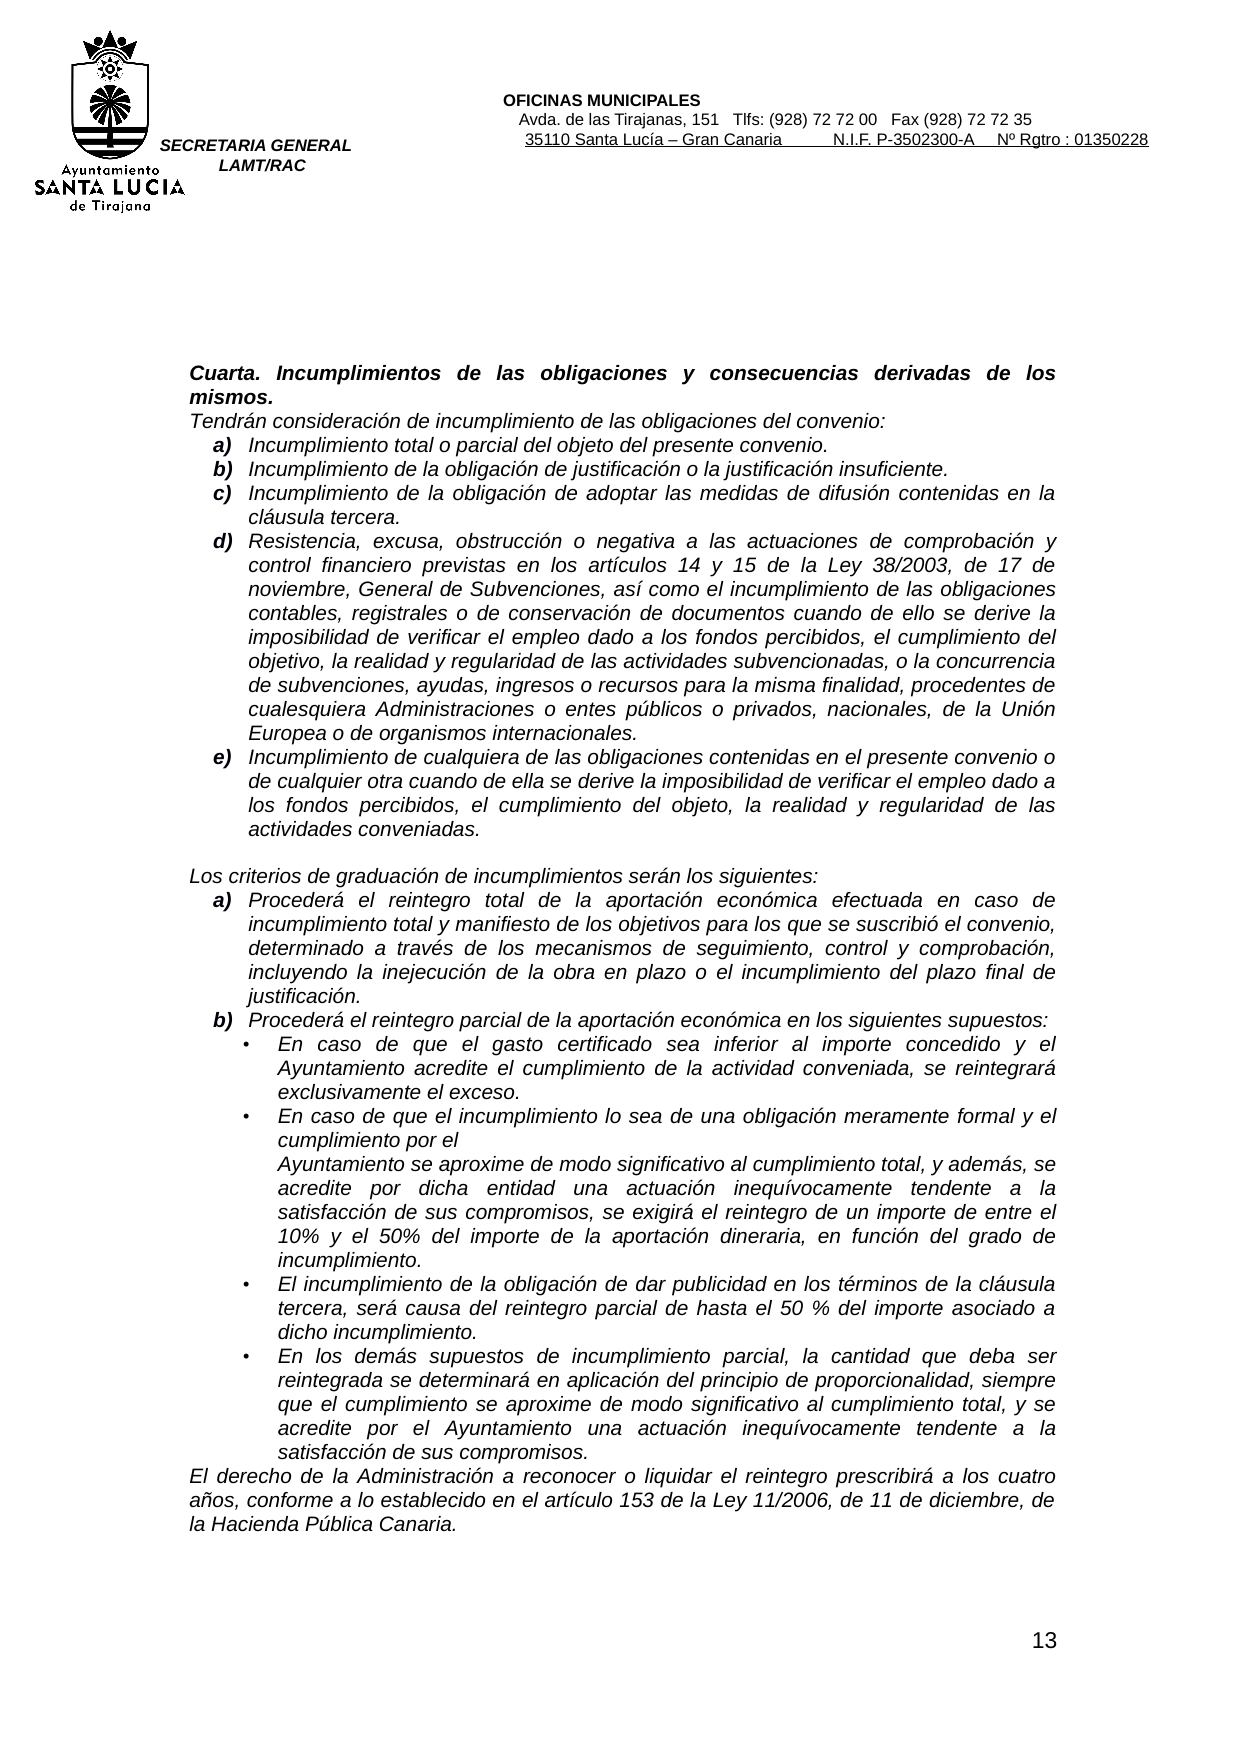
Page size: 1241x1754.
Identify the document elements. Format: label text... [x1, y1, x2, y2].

list En caso de que el incumplimiento lo sea de una obligación meramente formal y el cumplimiento por el [242, 1104, 1057, 1152]
list El incumplimiento de la obligación de dar publicidad en los términos de la cláusula tercera, será causa del reintegro parcial de hasta el 50 % del importe asociado a dicho incumplimiento. [242, 1272, 1057, 1344]
list Procederá el reintegro total de la aportación económica efectuada en caso de incumplimiento total y manifiesto de los objetivos para los que se suscribió el convenio, determinado a través de los mecanismos de seguimiento, control y comprobación, incluyendo la inejecución de la obra en plazo o el incumplimiento del plazo final de justificación. [213, 888, 1057, 1008]
list Incumplimiento de la obligación de adoptar las medidas de difusión contenidas en la cláusula tercera. [213, 481, 1057, 529]
text Tendrán consideración de incumplimiento de las obligaciones del convenio: [189, 409, 1057, 433]
text El derecho de la Administración a reconocer o liquidar el reintegro prescribirá a los cuatro años, conforme a lo establecido en el artículo 153 de la Ley 11/2006, de 11 de diciembre, de la Hacienda Pública Canaria. [189, 1464, 1057, 1536]
picture [6, 0, 213, 239]
list Resistencia, excusa, obstrucción o negativa a las actuaciones de comprobación y control financiero previstas en los artículos 14 y 15 de la Ley 38/2003, de 17 de noviembre, General de Subvenciones, así como el incumplimiento de las obligaciones contables, registrales o de conservación de documentos cuando de ello se derive la imposibilidad de verificar el empleo dado a los fondos percibidos, el cumplimiento del objetivo, la realidad y regularidad de las actividades subvencionadas, o la concurrencia de subvenciones, ayudas, ingresos o recursos para la misma finalidad, procedentes de cualesquiera Administraciones o entes públicos o privados, nacionales, de la Unión Europea o de organismos internacionales. [213, 529, 1057, 744]
list Incumplimiento de cualquiera de las obligaciones contenidas en el presente convenio o de cualquier otra cuando de ella se derive la imposibilidad de verificar el empleo dado a los fondos percibidos, el cumplimiento del objeto, la realidad y regularidad de las actividades conveniadas. [213, 744, 1057, 840]
list En los demás supuestos de incumplimiento parcial, la cantidad que deba ser reintegrada se determinará en aplicación del principio de proporcionalidad, siempre que el cumplimiento se aproxime de modo significativo al cumplimiento total, y se acredite por el Ayuntamiento una actuación inequívocamente tendente a la satisfacción de sus compromisos. [242, 1344, 1057, 1464]
list Incumplimiento de la obligación de justificación o la justificación insuficiente. [213, 457, 1057, 481]
text Ayuntamiento se aproxime de modo significativo al cumplimiento total, y además, se acredite por dicha entidad una actuación inequívocamente tendente a la satisfacción de sus compromisos, se exigirá el reintegro de un importe de entre el 10% y el 50% del importe de la aportación dineraria, en función del grado de incumplimiento. [278, 1152, 1057, 1272]
list Incumplimiento total o parcial del objeto del presente convenio. [213, 433, 1057, 457]
list En caso de que el gasto certificado sea inferior al importe concedido y el Ayuntamiento acredite el cumplimiento de la actividad conveniada, se reintegrará exclusivamente el exceso. [242, 1032, 1057, 1104]
text Los criterios de graduación de incumplimientos serán los siguientes: [189, 864, 1057, 888]
list Procederá el reintegro parcial de la aportación económica en los siguientes supuestos: [213, 1008, 1057, 1032]
text Cuarta. Incumplimientos de las obligaciones y consecuencias derivadas de los mismos. [189, 361, 1057, 409]
